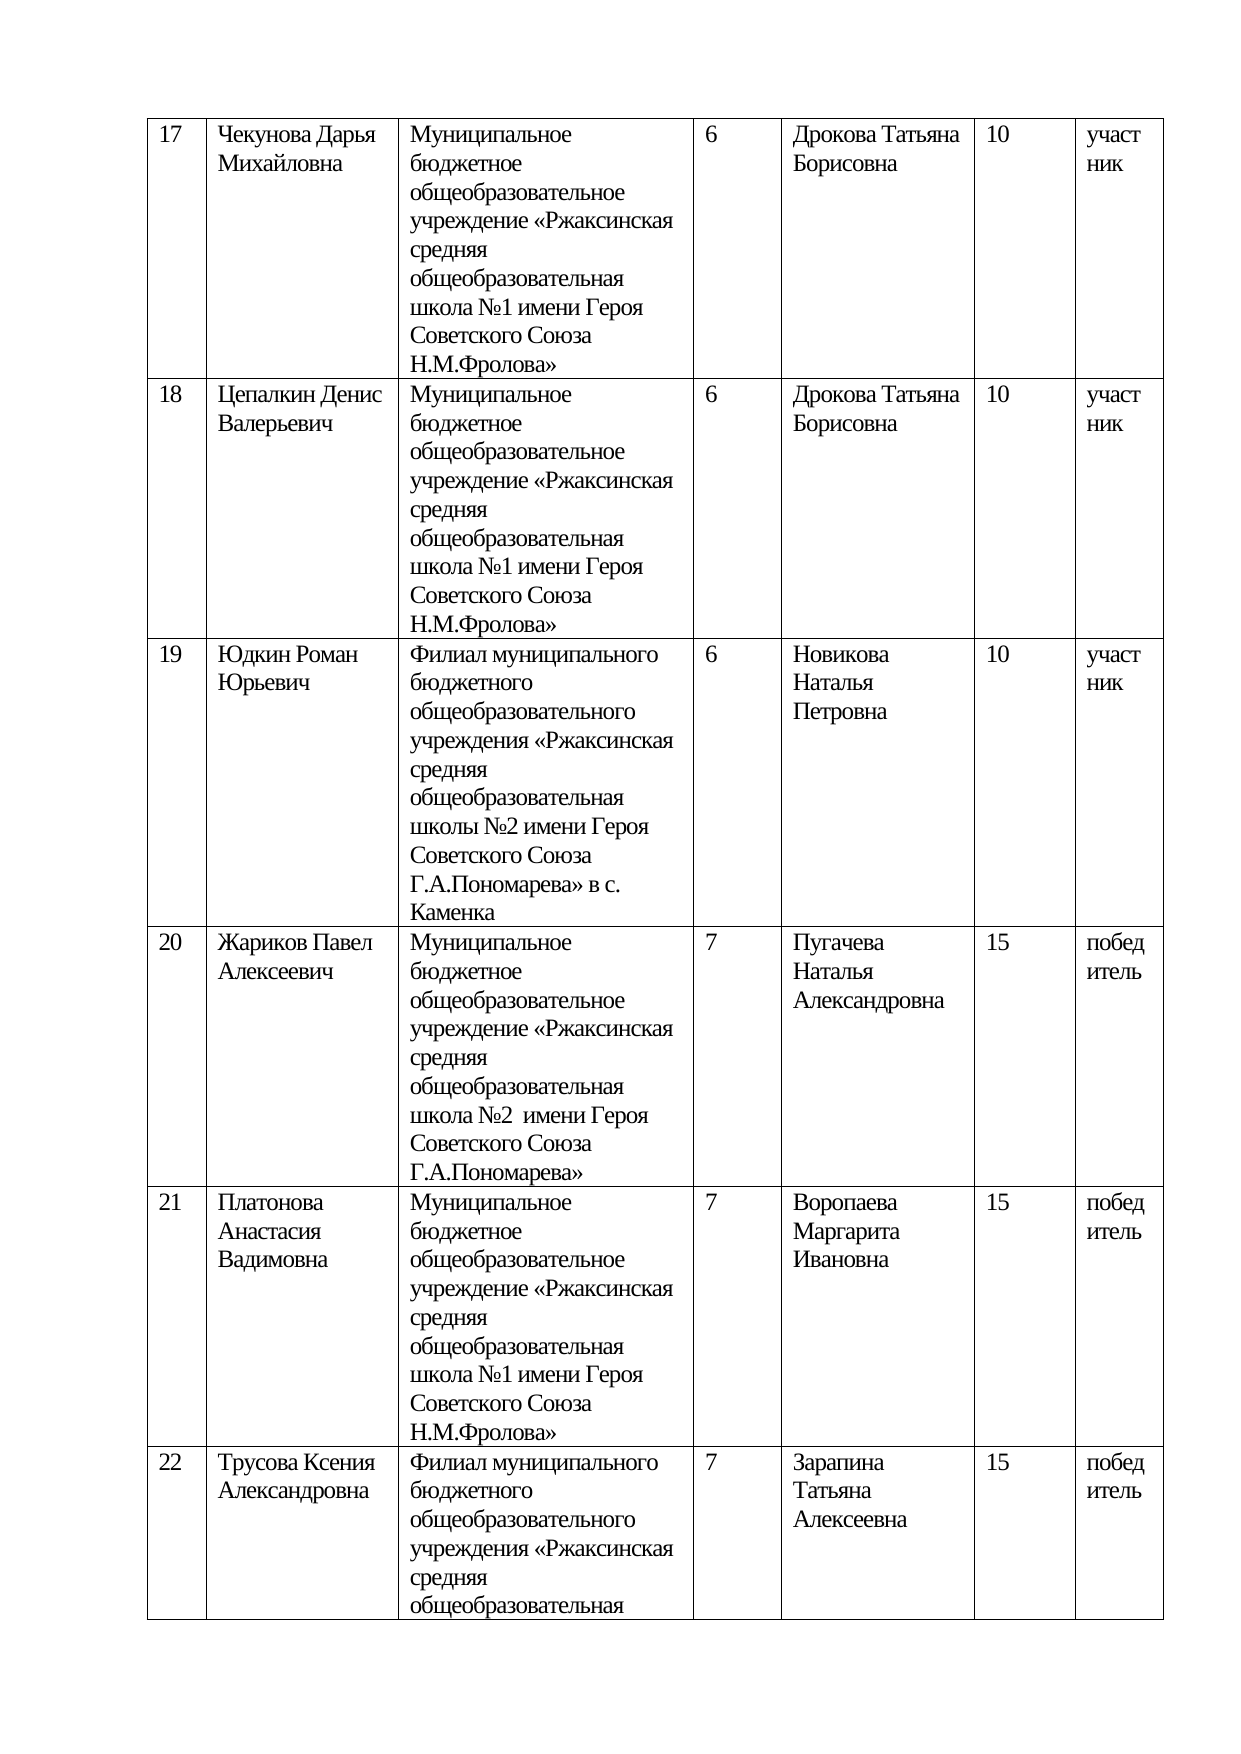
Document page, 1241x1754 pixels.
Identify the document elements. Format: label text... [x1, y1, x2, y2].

table_cell Филиал муниципального бюджетного общеобразовательного учреждения «Ржаксинская средняя общеобразовательная [399, 1447, 693, 1619]
table_cell 6 [694, 379, 781, 638]
table_cell 20 [148, 927, 206, 1186]
table_cell 10 [975, 119, 1075, 378]
table_cell победитель [1076, 1187, 1163, 1446]
table_cell Жариков Павел Алексеевич [207, 927, 398, 1186]
table_cell 10 [975, 379, 1075, 638]
table_cell Платонова Анастасия Вадимовна [207, 1187, 398, 1446]
table_cell 19 [148, 639, 206, 926]
table_cell победитель [1076, 927, 1163, 1186]
table_cell 7 [694, 927, 781, 1186]
table_cell 15 [975, 1187, 1075, 1446]
table_cell 7 [694, 1447, 781, 1619]
table_cell Юдкин Роман Юрьевич [207, 639, 398, 926]
table_cell Воропаева Маргарита Ивановна [782, 1187, 974, 1446]
table_cell Трусова Ксения Александровна [207, 1447, 398, 1619]
table_cell 21 [148, 1187, 206, 1446]
table_cell 6 [694, 119, 781, 378]
table_cell Новикова Наталья Петровна [782, 639, 974, 926]
table_cell Чекунова Дарья Михайловна [207, 119, 398, 378]
table_cell 15 [975, 1447, 1075, 1619]
table_cell победитель [1076, 1447, 1163, 1619]
table_cell 22 [148, 1447, 206, 1619]
table_cell 7 [694, 1187, 781, 1446]
table_cell 10 [975, 639, 1075, 926]
table_cell Дрокова Татьяна Борисовна [782, 119, 974, 378]
table_cell 15 [975, 927, 1075, 1186]
table_cell участник [1076, 639, 1163, 926]
table_cell Дрокова Татьяна Борисовна [782, 379, 974, 638]
table_cell Пугачева Наталья Александровна [782, 927, 974, 1186]
table_cell Зарапина Татьяна Алексеевна [782, 1447, 974, 1619]
table_cell Муниципальное бюджетное общеобразовательное учреждение «Ржаксинская средняя общеобразовательная школа №2 имени Героя Советского Союза Г.А.Пономарева» [399, 927, 693, 1186]
table_cell 6 [694, 639, 781, 926]
table_cell Цепалкин Денис Валерьевич [207, 379, 398, 638]
table_cell участник [1076, 379, 1163, 638]
table_cell 17 [148, 119, 206, 378]
table_cell участник [1076, 119, 1163, 378]
table_cell Филиал муниципального бюджетного общеобразовательного учреждения «Ржаксинская средняя общеобразовательная школы №2 имени Героя Советского Союза Г.А.Пономарева» в с. Каменка [399, 639, 693, 926]
table_cell 18 [148, 379, 206, 638]
table_cell Муниципальное бюджетное общеобразовательное учреждение «Ржаксинская средняя общеобразовательная школа №1 имени Героя Советского Союза Н.М.Фролова» [399, 1187, 693, 1446]
